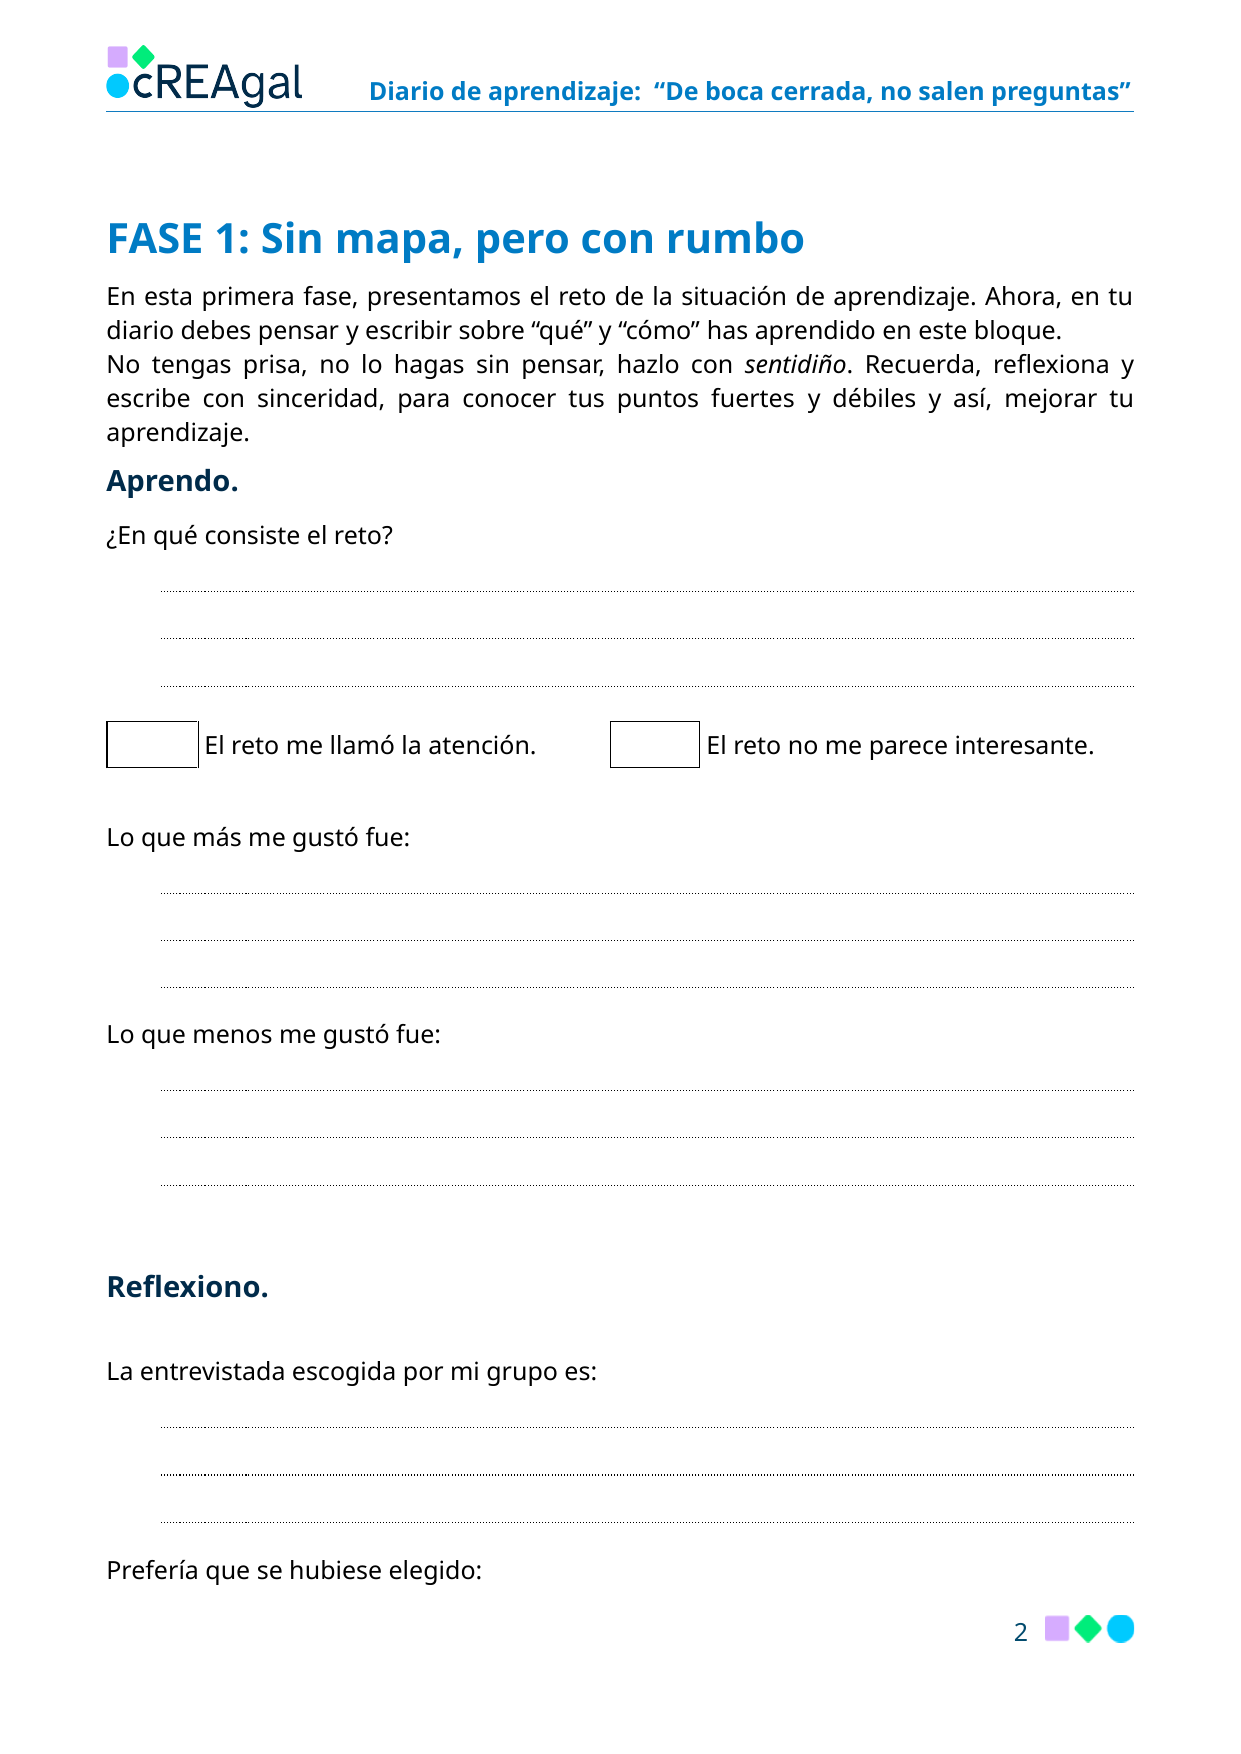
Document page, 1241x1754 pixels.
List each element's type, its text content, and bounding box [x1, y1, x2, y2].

table_cell [160, 894, 246, 941]
subtitle FASE 1: Sin mapa, pero con rumbo [106, 209, 1134, 266]
picture [1128, 1615, 1135, 1625]
table_header [246, 1393, 1134, 1428]
table_header [160, 1393, 246, 1428]
table_header [246, 858, 1134, 894]
table_header [160, 1056, 246, 1091]
subtitle Reflexiono. [106, 1267, 1134, 1306]
table_header El reto no me parece interesante. [700, 721, 1134, 768]
table_header [246, 557, 1134, 592]
table_cell [160, 941, 246, 988]
text Lo que menos me gustó fue: [106, 1017, 1134, 1051]
table_cell [246, 894, 1134, 941]
table_cell [246, 1476, 1134, 1523]
picture [106, 45, 302, 108]
text ¿En qué consiste el reto? [106, 518, 1134, 552]
table_cell [246, 592, 1134, 639]
table_header [160, 858, 246, 894]
text En esta primera fase, presentamos el reto de la situación de aprendizaje. Ahora, en tu diario debes pensar y escribir sobre “qué” y “cómo” has aprendido en este bloque. [106, 278, 1134, 346]
table_cell [246, 1091, 1134, 1138]
table_cell [160, 1476, 246, 1523]
table_cell [246, 640, 1134, 687]
text Prefería que se hubiese elegido: [106, 1552, 1134, 1586]
table_cell [160, 592, 246, 639]
table_header [108, 722, 197, 767]
table_cell [246, 941, 1134, 988]
table_header [160, 557, 246, 592]
table_cell [160, 1428, 246, 1476]
table_cell [160, 640, 246, 687]
table_header [611, 722, 699, 767]
table_cell [160, 1139, 246, 1186]
table_header El reto me llamó la atención. [199, 721, 610, 768]
table_header [246, 1056, 1134, 1091]
table_cell [246, 1428, 1134, 1476]
text No tengas prisa, no lo hagas sin pensar, hazlo con sentidiño. Recuerda, reflexiona y escribe con sinceridad, para conocer tus puntos fuertes y débiles y así, mejorar tu aprendizaje. [106, 346, 1134, 448]
table_cell [246, 1139, 1134, 1186]
text Lo que más me gustó fue: [106, 819, 1134, 853]
subtitle Aprendo. [106, 460, 1134, 500]
text La entrevistada escogida por mi grupo es: [106, 1354, 1134, 1388]
picture [1045, 1615, 1118, 1643]
table_cell [160, 1091, 246, 1138]
picture [1124, 1631, 1135, 1643]
